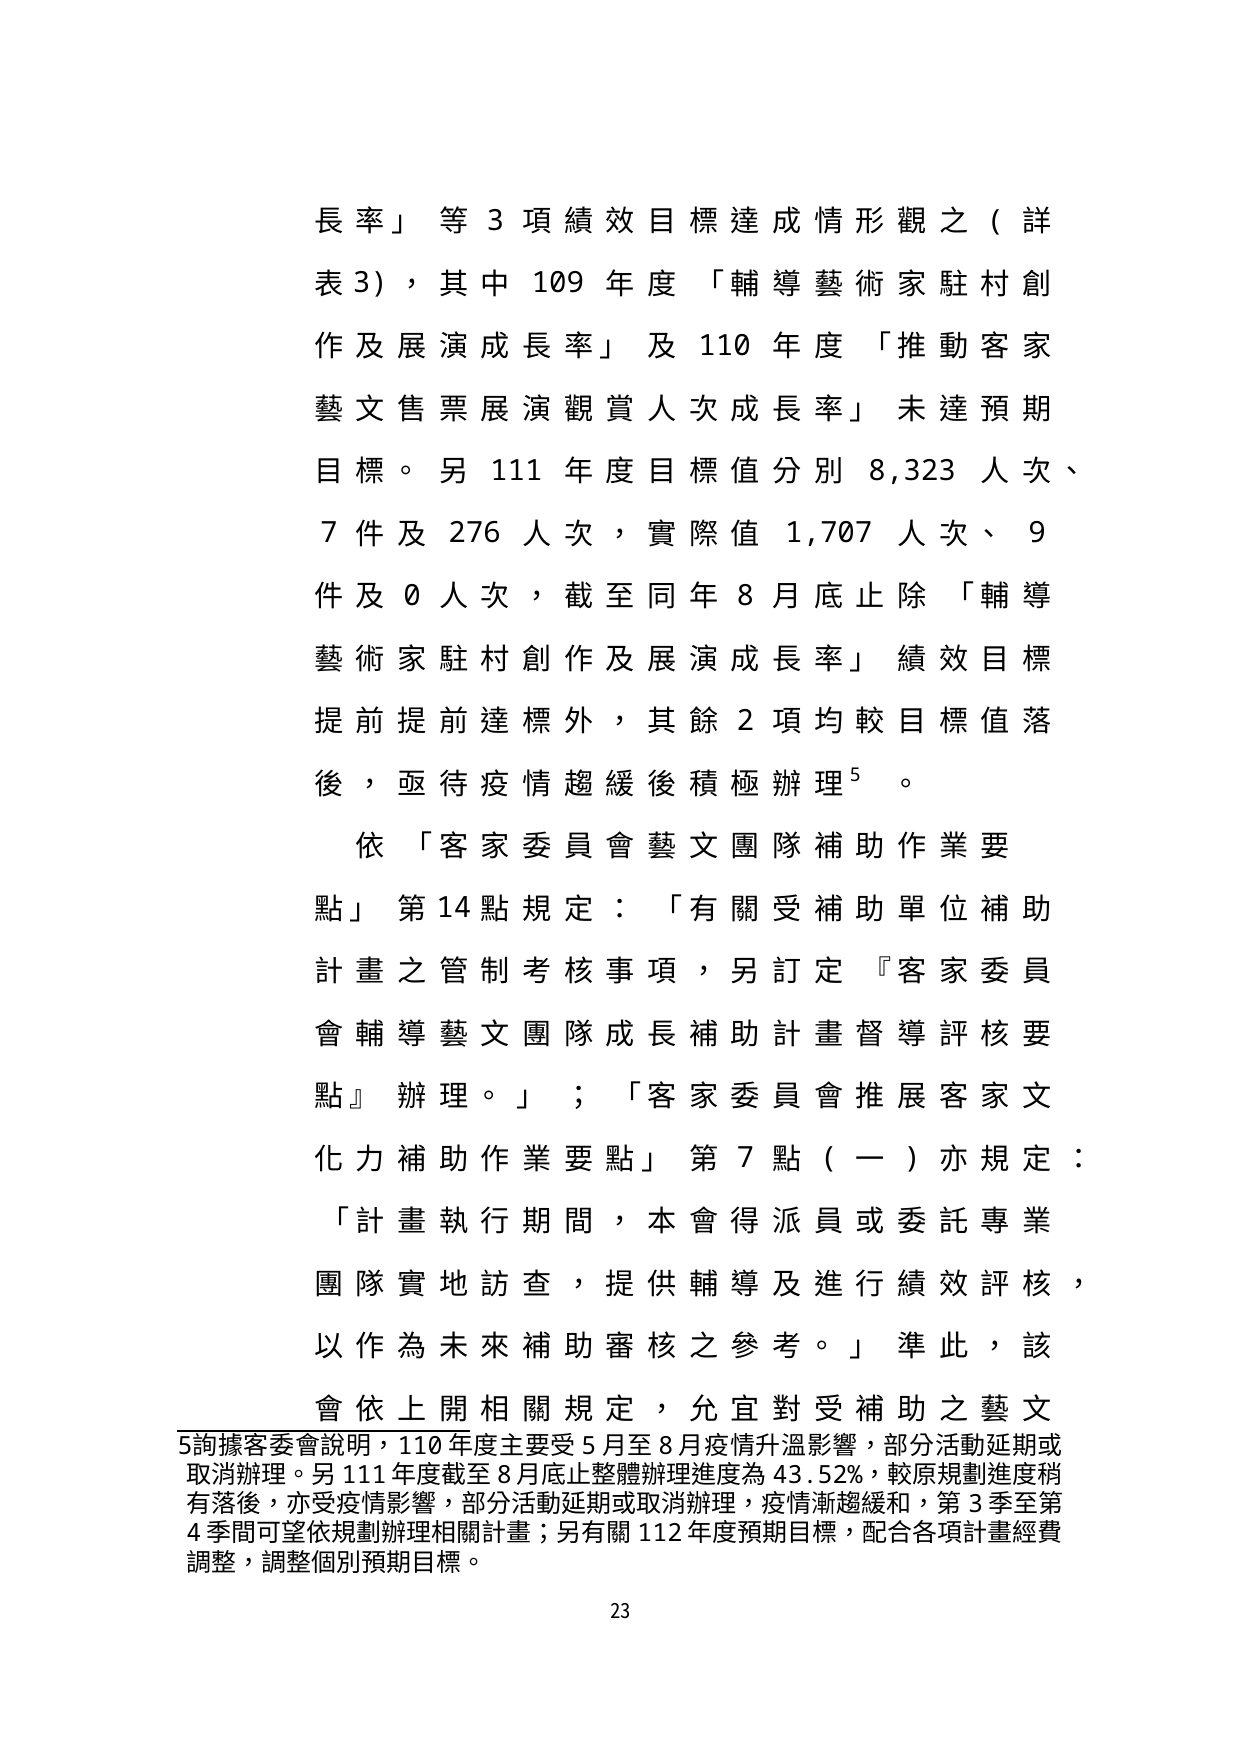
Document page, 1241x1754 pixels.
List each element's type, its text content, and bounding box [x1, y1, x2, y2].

text 依「客家委員會藝文團隊補助作業要點」第14點規定：「有關受補助單位補助計畫之管制考核事項，另訂定『客家委員會輔導藝文團隊成長補助計畫督導評核要點』辦理。」；「客家委員會推展客家文化力補助作業要點」第7點(一)亦規定：「計畫執行期間，本會得派員或委託專業團隊實地訪查，提供輔導及進行績效評核，以作為未來補助審核之參考。」準此，該會依上開相關規定，允宜對受補助之藝文團隊及辦理客家節慶系列活動，加強對受補助單位輔導及績效評核，以提升執行效益。 [271, 802, 1058, 1427]
text 由該計畫所訂「推動客家藝文售票展演觀賞人次成長率」、「輔導藝術家駐村創作及展演成長率」及「鼓勵『表演藝術科系所』，參與客家文化主題展演總人次成長率」等3項績效目標達成情形觀之(詳表3)，其中109年度「輔導藝術家駐村創作及展演成長率」及110年度「推動客家藝文售票展演觀賞人次成長率」未達預期目標。另111年度目標值分別8,323人次、7件及276人次，實際值1,707人次、9件及0人次，截至同年8月底止除「輔導藝術家駐村創作及展演成長率」績效目標提前提前達標外，其餘2項均較目標值落後，亟待疫情趨緩後積極辦理。 [271, 177, 1058, 802]
text 詢據客委會說明，110年度主要受5月至8月疫情升溫影響，部分活動延期或取消辦理。另111年度截至8月底止整體辦理進度為43.52%，較原規劃進度稍有落後，亦受疫情影響，部分活動延期或取消辦理，疫情漸趨緩和，第3季至第4季間可望依規劃辦理相關計畫；另有關112年度預期目標，配合各項計畫經費調整，調整個別預期目標。 [177, 1431, 1063, 1577]
